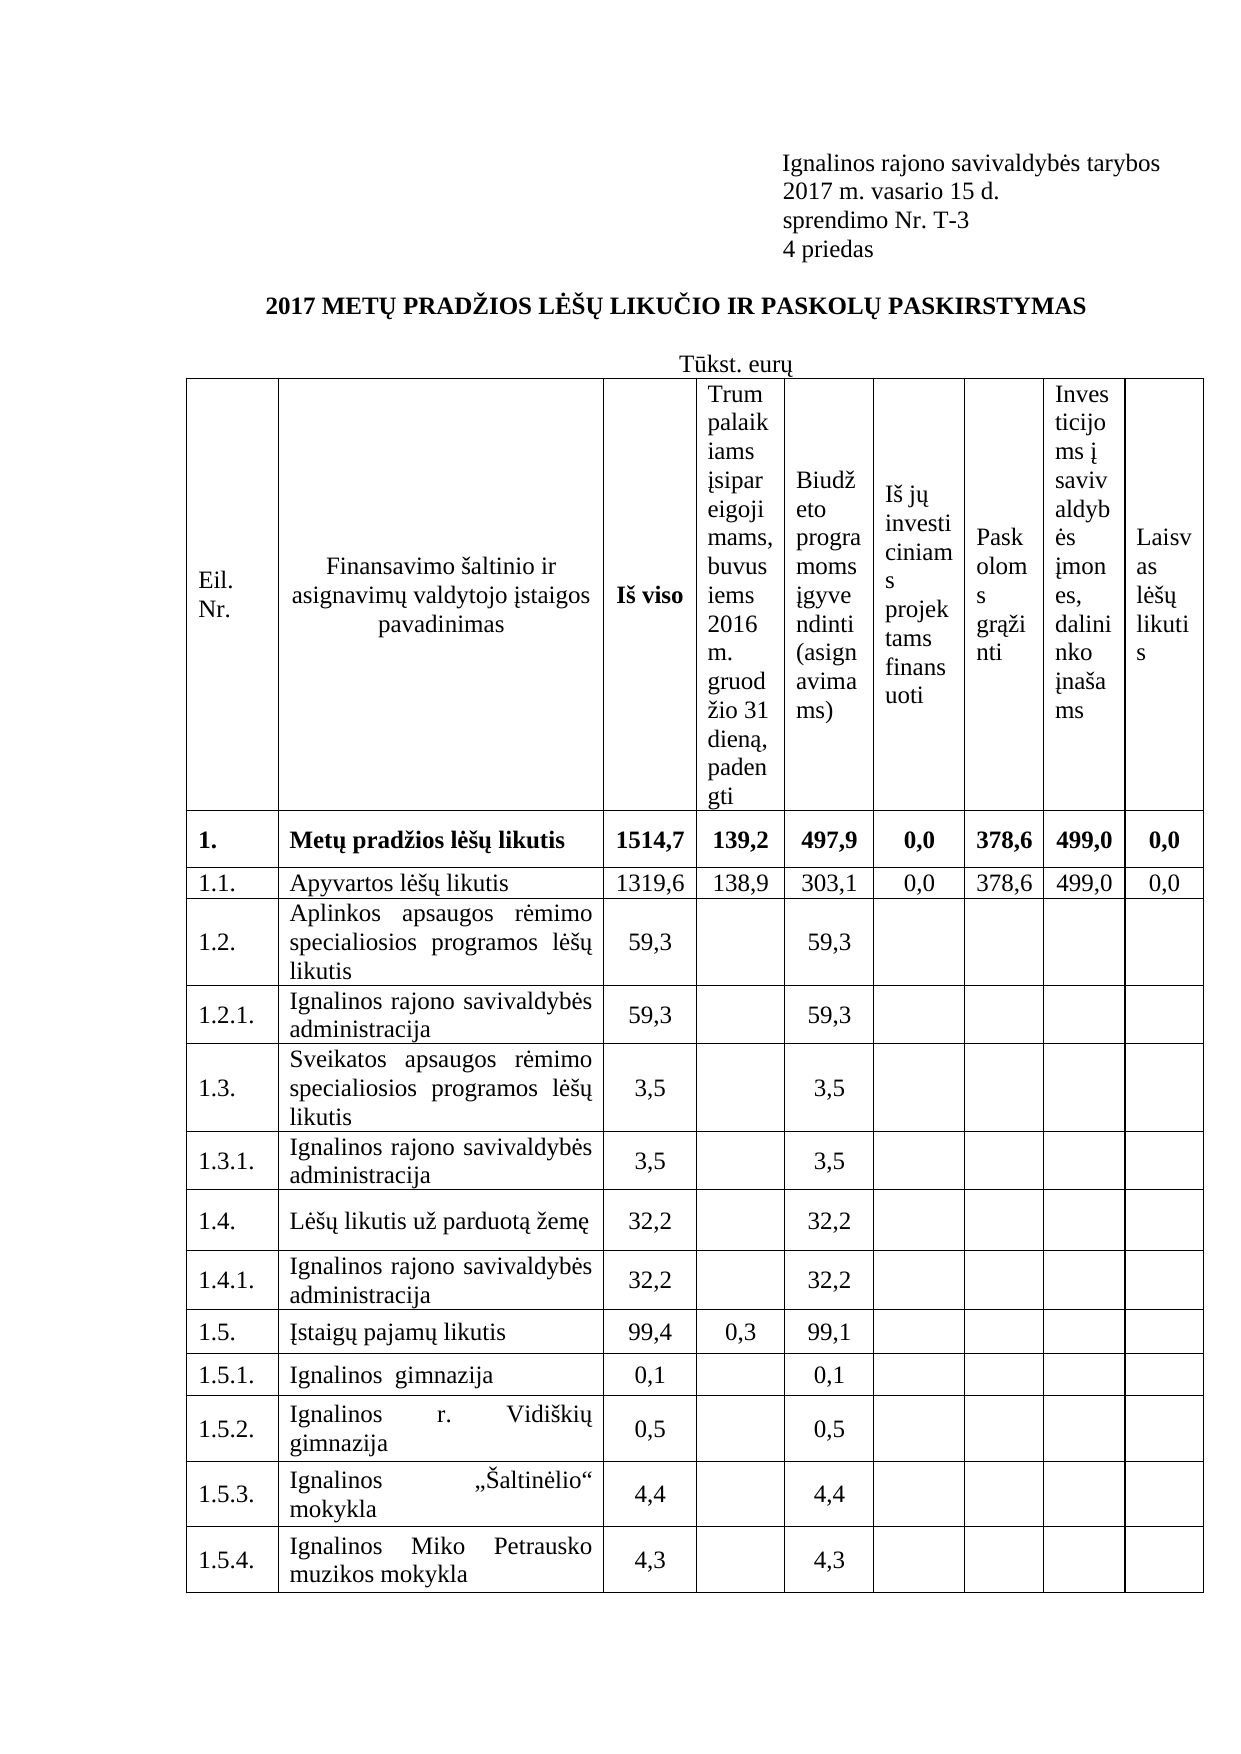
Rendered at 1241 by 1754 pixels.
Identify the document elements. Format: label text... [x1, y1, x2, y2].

table_cell [697, 1354, 784, 1395]
table_cell 378,6 [965, 811, 1043, 867]
table_cell 59,3 [785, 986, 873, 1043]
table_cell [1044, 1190, 1124, 1250]
table_cell Metų pradžios lėšų likutis [279, 811, 603, 867]
table_cell 4,3 [785, 1527, 873, 1592]
table_cell 3,5 [604, 1044, 696, 1131]
table_cell [697, 899, 784, 985]
table_header Paskoloms grąžinti [965, 379, 1043, 810]
table_cell 0,1 [604, 1354, 696, 1395]
table_cell [874, 1310, 964, 1352]
table_cell 59,3 [604, 986, 696, 1043]
table_cell 3,5 [785, 1044, 873, 1131]
table_cell 32,2 [785, 1251, 873, 1309]
table_cell Ignalinos rajono savivaldybės administracija [279, 1251, 603, 1309]
table_cell 0,0 [1126, 868, 1203, 897]
table_header Eil. Nr. [187, 379, 278, 810]
table_cell Ignalinos rajono savivaldybės administracija [279, 986, 603, 1043]
table_cell 499,0 [1044, 868, 1124, 897]
table_header Biudžeto programoms įgyvendinti (asignavimams) [785, 379, 873, 810]
table_cell [1044, 1044, 1124, 1131]
table_cell [1044, 1396, 1124, 1461]
table_cell 139,2 [697, 811, 784, 867]
table_cell [1126, 899, 1203, 985]
table_cell 0,0 [1126, 811, 1203, 867]
table_cell 1.4.1. [187, 1251, 278, 1309]
table_cell [697, 986, 784, 1043]
table_cell [1126, 1462, 1203, 1526]
table_cell [1044, 1310, 1124, 1352]
table_cell 3,5 [604, 1132, 696, 1189]
table_cell [1126, 1354, 1203, 1395]
table_cell [1126, 1527, 1203, 1592]
table_cell Ignalinos r. Vidiškių gimnazija [279, 1396, 603, 1461]
table_cell 1.3.1. [187, 1132, 278, 1189]
table_cell [874, 1354, 964, 1395]
table_cell [1044, 899, 1124, 985]
table_cell [1126, 1310, 1203, 1352]
table_cell [1044, 1132, 1124, 1189]
table_cell 1.5. [187, 1310, 278, 1352]
table_cell 0,3 [697, 1310, 784, 1352]
table_cell 1514,7 [604, 811, 696, 867]
text sprendimo Nr. T-3 [177, 205, 1181, 234]
table_cell [965, 986, 1043, 1043]
table_cell 99,4 [604, 1310, 696, 1352]
table_cell [697, 1132, 784, 1189]
table_cell [965, 1251, 1043, 1309]
table_cell 4,4 [785, 1462, 873, 1526]
table_cell 99,1 [785, 1310, 873, 1352]
table_cell Ignalinos „Šaltinėlio“ mokykla [279, 1462, 603, 1526]
table_cell 1.1. [187, 868, 278, 897]
table_cell 3,5 [785, 1132, 873, 1189]
table_cell 1. [187, 811, 278, 867]
table_cell 59,3 [604, 899, 696, 985]
table_cell [965, 1527, 1043, 1592]
table_cell [1126, 1396, 1203, 1461]
table_cell [697, 1251, 784, 1309]
table_cell 4,3 [604, 1527, 696, 1592]
table_cell 0,5 [604, 1396, 696, 1461]
table_cell 1.5.2. [187, 1396, 278, 1461]
table_cell [874, 1396, 964, 1461]
table_cell [874, 986, 964, 1043]
table_cell Įstaigų pajamų likutis [279, 1310, 603, 1352]
table_cell 4,4 [604, 1462, 696, 1526]
table_cell 378,6 [965, 868, 1043, 897]
text 2017 METŲ PRADŽIOS LĖŠŲ LIKUČIO IR PASKOLŲ PASKIRSTYMAS [177, 291, 1181, 320]
table_cell [874, 1527, 964, 1592]
table_cell [1126, 1132, 1203, 1189]
table_cell [965, 1190, 1043, 1250]
table_cell [1126, 1044, 1203, 1131]
table_cell Ignalinos Miko Petrausko muzikos mokykla [279, 1527, 603, 1592]
table_cell [1044, 1527, 1124, 1592]
table_header Trumpalaikiams įsipareigojimams, buvusiems 2016 m. gruodžio 31 dieną, padengti [697, 379, 784, 810]
table_cell 1.5.3. [187, 1462, 278, 1526]
text 2017 m. vasario 15 d. [177, 176, 1181, 205]
table_cell [1044, 1251, 1124, 1309]
table_cell Ignalinos gimnazija [279, 1354, 603, 1395]
table_cell 32,2 [604, 1190, 696, 1250]
table_cell [965, 1310, 1043, 1352]
table_cell [1126, 1190, 1203, 1250]
table_cell Ignalinos rajono savivaldybės administracija [279, 1132, 603, 1189]
table_cell [697, 1044, 784, 1131]
table_cell 32,2 [604, 1251, 696, 1309]
table_cell 0,1 [785, 1354, 873, 1395]
table_cell 1.2. [187, 899, 278, 985]
table_cell 32,2 [785, 1190, 873, 1250]
table_cell [874, 1044, 964, 1131]
table_cell 0,5 [785, 1396, 873, 1461]
table_cell 0,0 [874, 811, 964, 867]
table_header Investicijoms į savivaldybės įmones, dalininko įnašams [1044, 379, 1124, 810]
table_cell [697, 1190, 784, 1250]
text 4 priedas [177, 234, 1181, 263]
table_cell [965, 1462, 1043, 1526]
table_cell [697, 1527, 784, 1592]
table_cell Apyvartos lėšų likutis [279, 868, 603, 897]
table_cell 1.3. [187, 1044, 278, 1131]
table_header Laisvas lėšų likutis [1126, 379, 1203, 810]
table_cell [1044, 1462, 1124, 1526]
table_header Finansavimo šaltinio ir asignavimų valdytojo įstaigos pavadinimas [279, 379, 603, 810]
text Ignalinos rajono savivaldybės tarybos [582, 148, 1181, 176]
text Tūkst. eurų [177, 349, 1181, 378]
table_cell 1.5.1. [187, 1354, 278, 1395]
table_cell [697, 1462, 784, 1526]
table_cell [965, 1354, 1043, 1395]
table_cell [874, 899, 964, 985]
table_cell 499,0 [1044, 811, 1124, 867]
table_cell [965, 1396, 1043, 1461]
table_cell 1.5.4. [187, 1527, 278, 1592]
table_cell [1126, 1251, 1203, 1309]
table_cell [1126, 986, 1203, 1043]
table_cell 138,9 [697, 868, 784, 897]
table_cell Sveikatos apsaugos rėmimo specialiosios programos lėšų likutis [279, 1044, 603, 1131]
table_cell [1044, 986, 1124, 1043]
table_cell 0,0 [874, 868, 964, 897]
table_cell 303,1 [785, 868, 873, 897]
table_cell 497,9 [785, 811, 873, 867]
table_cell 1319,6 [604, 868, 696, 897]
table_cell 59,3 [785, 899, 873, 985]
table_cell [874, 1132, 964, 1189]
table_cell [874, 1462, 964, 1526]
table_cell [965, 1044, 1043, 1131]
table_cell 1.4. [187, 1190, 278, 1250]
table_cell [1044, 1354, 1124, 1395]
table_cell [965, 899, 1043, 985]
table_header Iš jų investiciniams projektams finansuoti [874, 379, 964, 810]
table_cell 1.2.1. [187, 986, 278, 1043]
table_cell [965, 1132, 1043, 1189]
table_cell [697, 1396, 784, 1461]
table_cell Aplinkos apsaugos rėmimo specialiosios programos lėšų likutis [279, 899, 603, 985]
table_header Iš viso [604, 379, 696, 810]
table_cell Lėšų likutis už parduotą žemę [279, 1190, 603, 1250]
table_cell [874, 1190, 964, 1250]
table_cell [874, 1251, 964, 1309]
